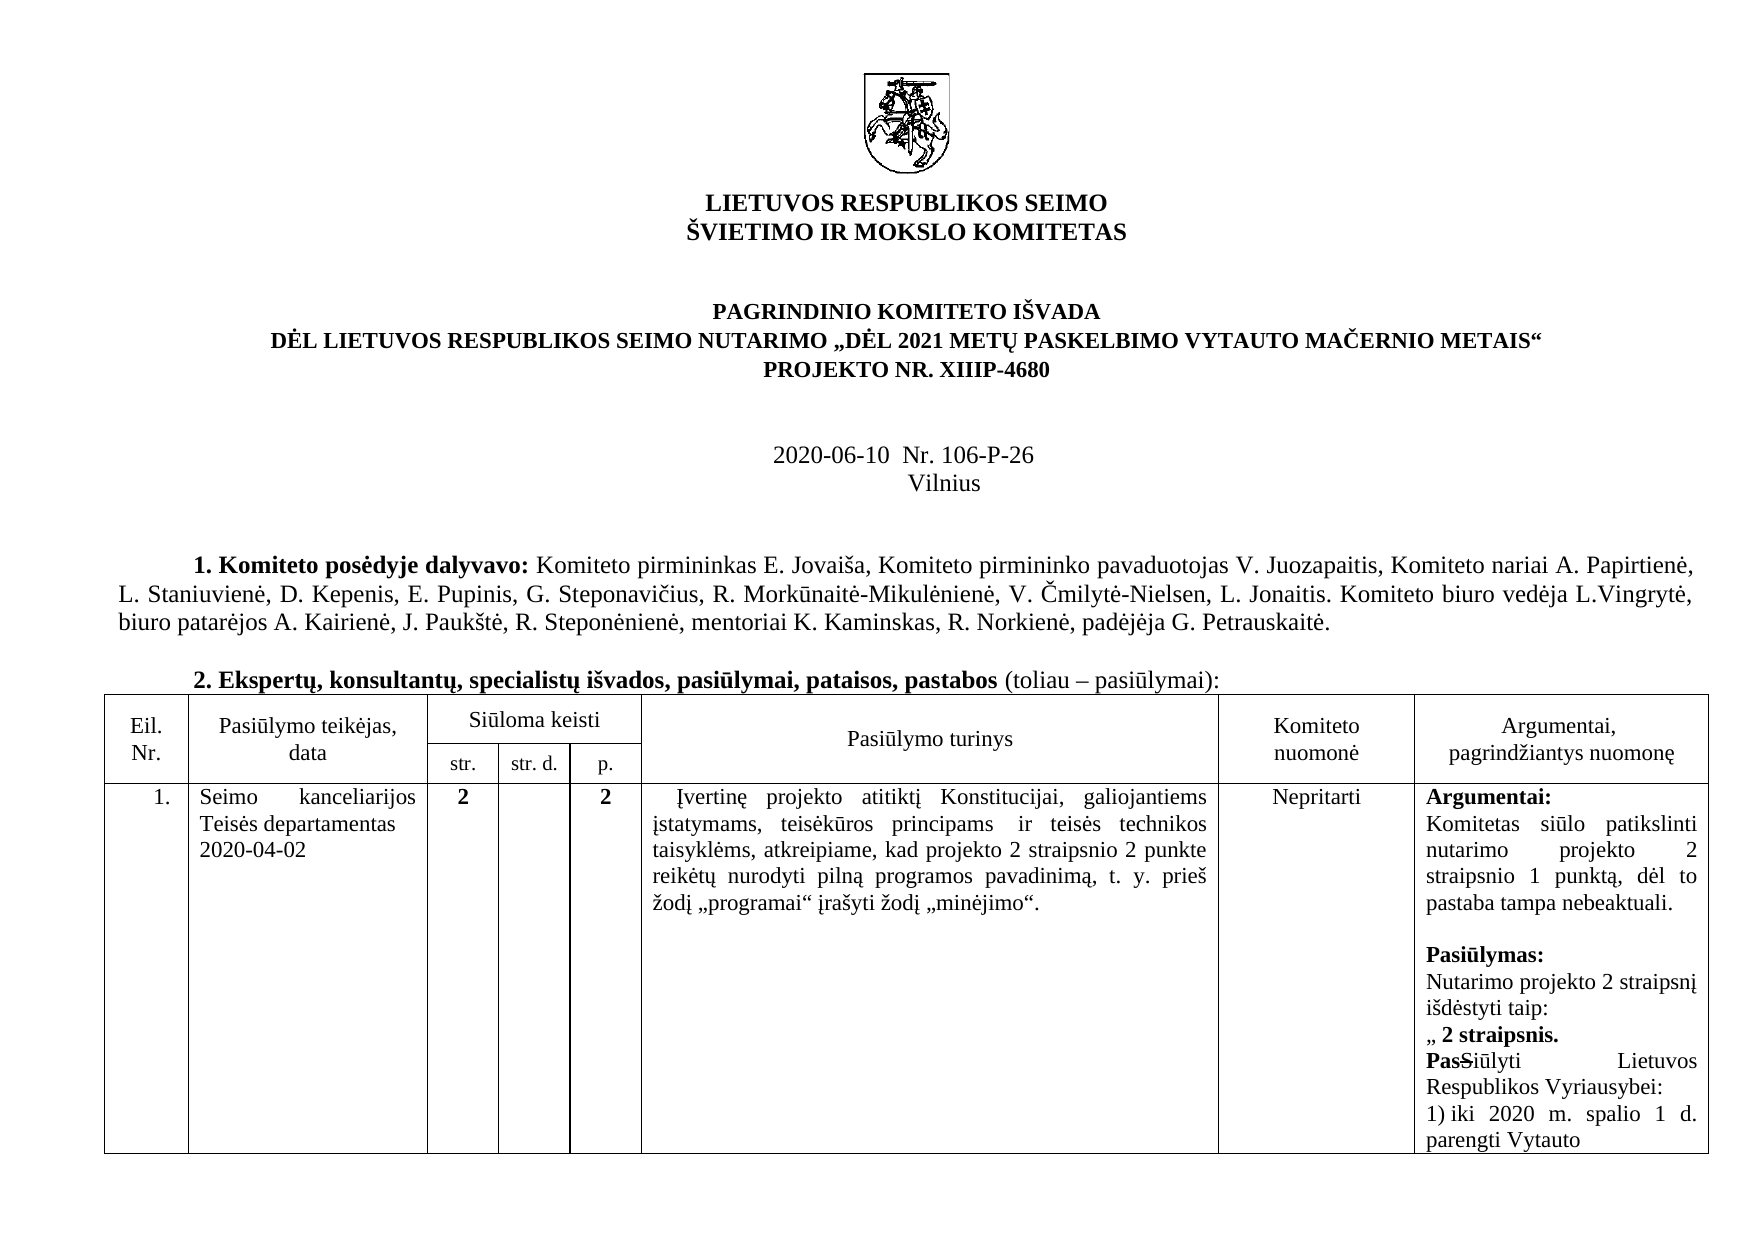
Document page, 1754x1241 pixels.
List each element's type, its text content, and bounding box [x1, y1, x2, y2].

text 2. Ekspertų, konsultantų, specialistų išvados, pasiūlymai, pataisos, pastabos (toliau – pasiūlymai): [118, 665, 1695, 694]
text PAGRINDINIO KOMITETO IŠVADA [118, 298, 1695, 325]
table_cell str. d. [499, 744, 569, 782]
text Švietimo ir mokslo komitetas [118, 217, 1695, 246]
table_cell Nepritarti [1219, 784, 1414, 1152]
table_header Argumentai, pagrindžiantys nuomonę [1415, 695, 1708, 782]
table_cell 2 [428, 784, 498, 1152]
text PROJEKTO NR. XIIIP-4680 [118, 353, 1695, 382]
text LIETUVOS RESPUBLIKOS SEIMO [118, 188, 1695, 217]
text DĖL LIETUVOS RESPUBLIKOS SEIMO NUTARIMO „DĖL 2021 METŲ PASKELBIMO VYTAUTO MAČERNIO METAIS“ [118, 325, 1695, 353]
table_header Eil. Nr. [105, 695, 188, 782]
text 2020-06-10 Nr. 106-P-26 [118, 440, 1695, 468]
table_cell Įvertinę projekto atitiktį Konstitucijai, galiojantiems įstatymams, teisėkūros principams ir teisės technikos taisyklėms, atkreipiame, kad projekto 2 straipsnio 2 punkte reikėtų nurodyti pilną programos pavadinimą, t. y. prieš žodį „programai“ įrašyti žodį „minėjimo“. [642, 784, 1218, 1152]
table_header Pasiūlymo turinys [642, 695, 1218, 782]
table_cell Seimo kanceliarijos Teisės departamentas 2020-04-02 [189, 784, 427, 1152]
table_cell [105, 784, 188, 1152]
table_cell Argumentai: Komitetas siūlo patikslinti nutarimo projekto 2 straipsnio 1 punktą, dėl to pastaba tampa nebeaktuali. Pasiūlymas: Nutarimo projekto 2 straipsnį išdėstyti taip: „ 2 straipsnis. PasSiūlyti Lietuvos Respublikos Vyriausybei: 1) iki 2020 m. spalio 1 d. parengti Vytauto [1415, 784, 1708, 1152]
table_cell str. [428, 744, 498, 782]
table_header Siūloma keisti [428, 695, 641, 743]
table_cell [499, 784, 569, 1152]
table_cell p. [571, 744, 641, 782]
text Vilnius [118, 468, 1695, 497]
table_header Komiteto nuomonė [1219, 695, 1414, 782]
table_cell 2 [571, 784, 641, 1152]
text 1. Komiteto posėdyje dalyvavo: Komiteto pirmininkas E. Jovaiša, Komiteto pirmininko pavaduotojas V. Juozapaitis, Komiteto nariai A. Papirtienė, L. Staniuvienė, D. Kepenis, E. Pupinis, G. Steponavičius, R. Morkūnaitė-Mikulėnienė, V. Čmilytė-Nielsen, L. Jonaitis. Komiteto biuro vedėja L.Vingrytė, biuro patarėjos A. Kairienė, J. Paukštė, R. Steponėnienė, mentoriai K. Kaminskas, R. Norkienė, padėjėja G. Petrauskaitė. [118, 550, 1695, 636]
table_header Pasiūlymo teikėjas, data [189, 695, 427, 782]
